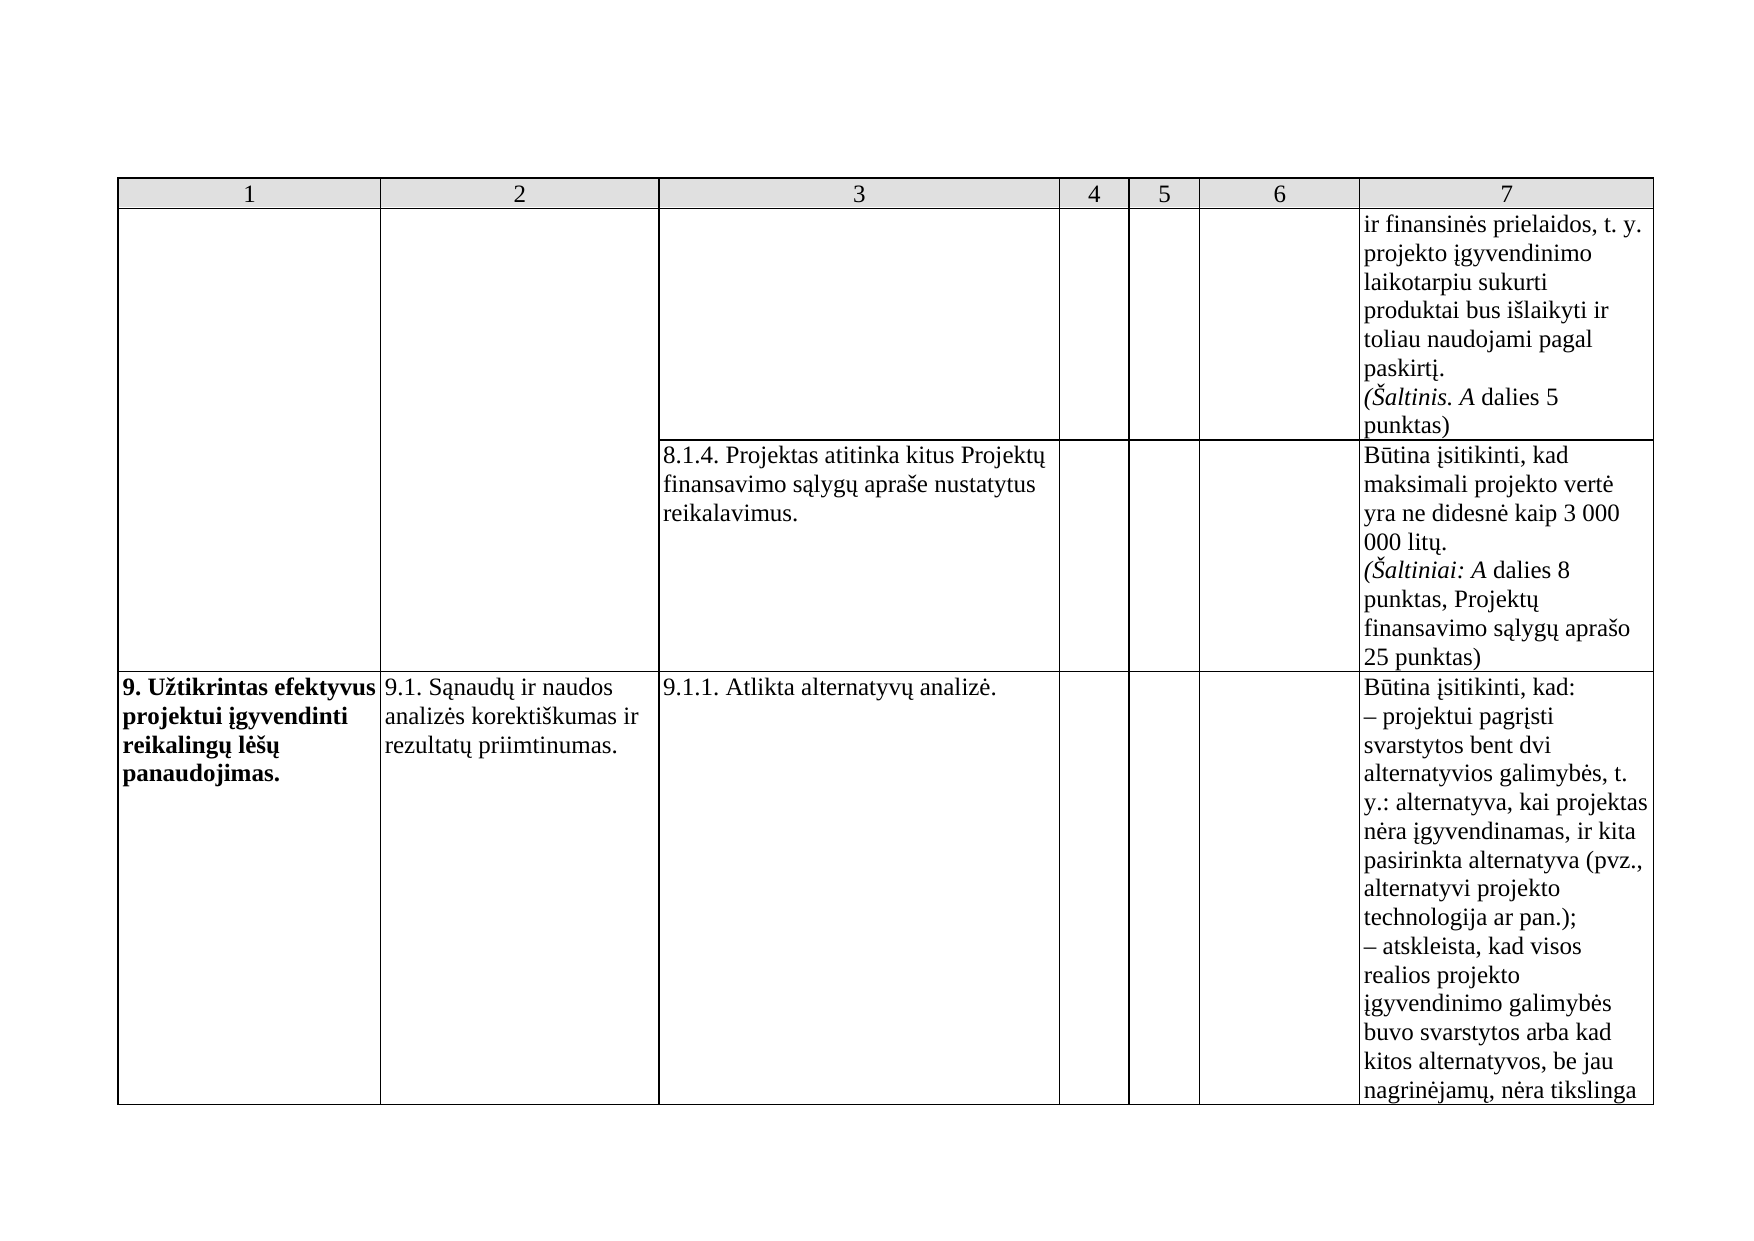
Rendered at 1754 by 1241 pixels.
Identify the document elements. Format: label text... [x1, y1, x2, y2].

table_cell [119, 209, 380, 671]
table_cell 9. Užtikrintas efektyvus projektui įgyvendinti reikalingų lėšų panaudojimas. [119, 672, 380, 1103]
table_cell [1200, 209, 1359, 439]
table_cell [1130, 672, 1199, 1103]
table_header 4 [1060, 179, 1128, 207]
table_header 1 [119, 179, 380, 207]
table_cell [1130, 209, 1199, 439]
table_cell 9.1.1. Atlikta alternatyvų analizė. [660, 672, 1059, 1103]
table_cell 9.1. Sąnaudų ir naudos analizės korektiškumas ir rezultatų priimtinumas. [381, 672, 658, 1103]
table_header 5 [1130, 179, 1199, 207]
table_cell [1200, 672, 1359, 1103]
table_cell [1200, 441, 1359, 671]
table_cell Būtina įsitikinti, kad: – projektui pagrįsti svarstytos bent dvi alternatyvios galimybės, t. y.: alternatyva, kai projektas nėra įgyvendinamas, ir kita pasirinkta alternatyva (pvz., alternatyvi projekto technologija ar pan.); – atskleista, kad visos realios projekto įgyvendinimo galimybės buvo svarstytos arba kad kitos alternatyvos, be jau nagrinėjamų, nėra tikslinga [1360, 672, 1653, 1103]
table_cell [1060, 209, 1128, 439]
table_header 3 [660, 179, 1059, 207]
table_cell 8.1.4. Projektas atitinka kitus Projektų finansavimo sąlygų apraše nustatytus reikalavimus. [660, 441, 1059, 671]
table_header 2 [381, 179, 658, 207]
table_cell [381, 209, 658, 671]
table_cell ir finansinės prielaidos, t. y. projekto įgyvendinimo laikotarpiu sukurti produktai bus išlaikyti ir toliau naudojami pagal paskirtį. (Šaltinis. A dalies 5 punktas) [1360, 209, 1653, 439]
table_header 6 [1200, 179, 1359, 207]
table_cell Būtina įsitikinti, kad maksimali projekto vertė yra ne didesnė kaip 3 000 000 litų. (Šaltiniai: A dalies 8 punktas, Projektų finansavimo sąlygų aprašo 25 punktas) [1360, 441, 1653, 671]
table_header 7 [1360, 179, 1653, 207]
table_cell [1130, 441, 1199, 671]
table_cell [1060, 441, 1128, 671]
table_cell [1060, 672, 1128, 1103]
table_cell [660, 209, 1059, 439]
